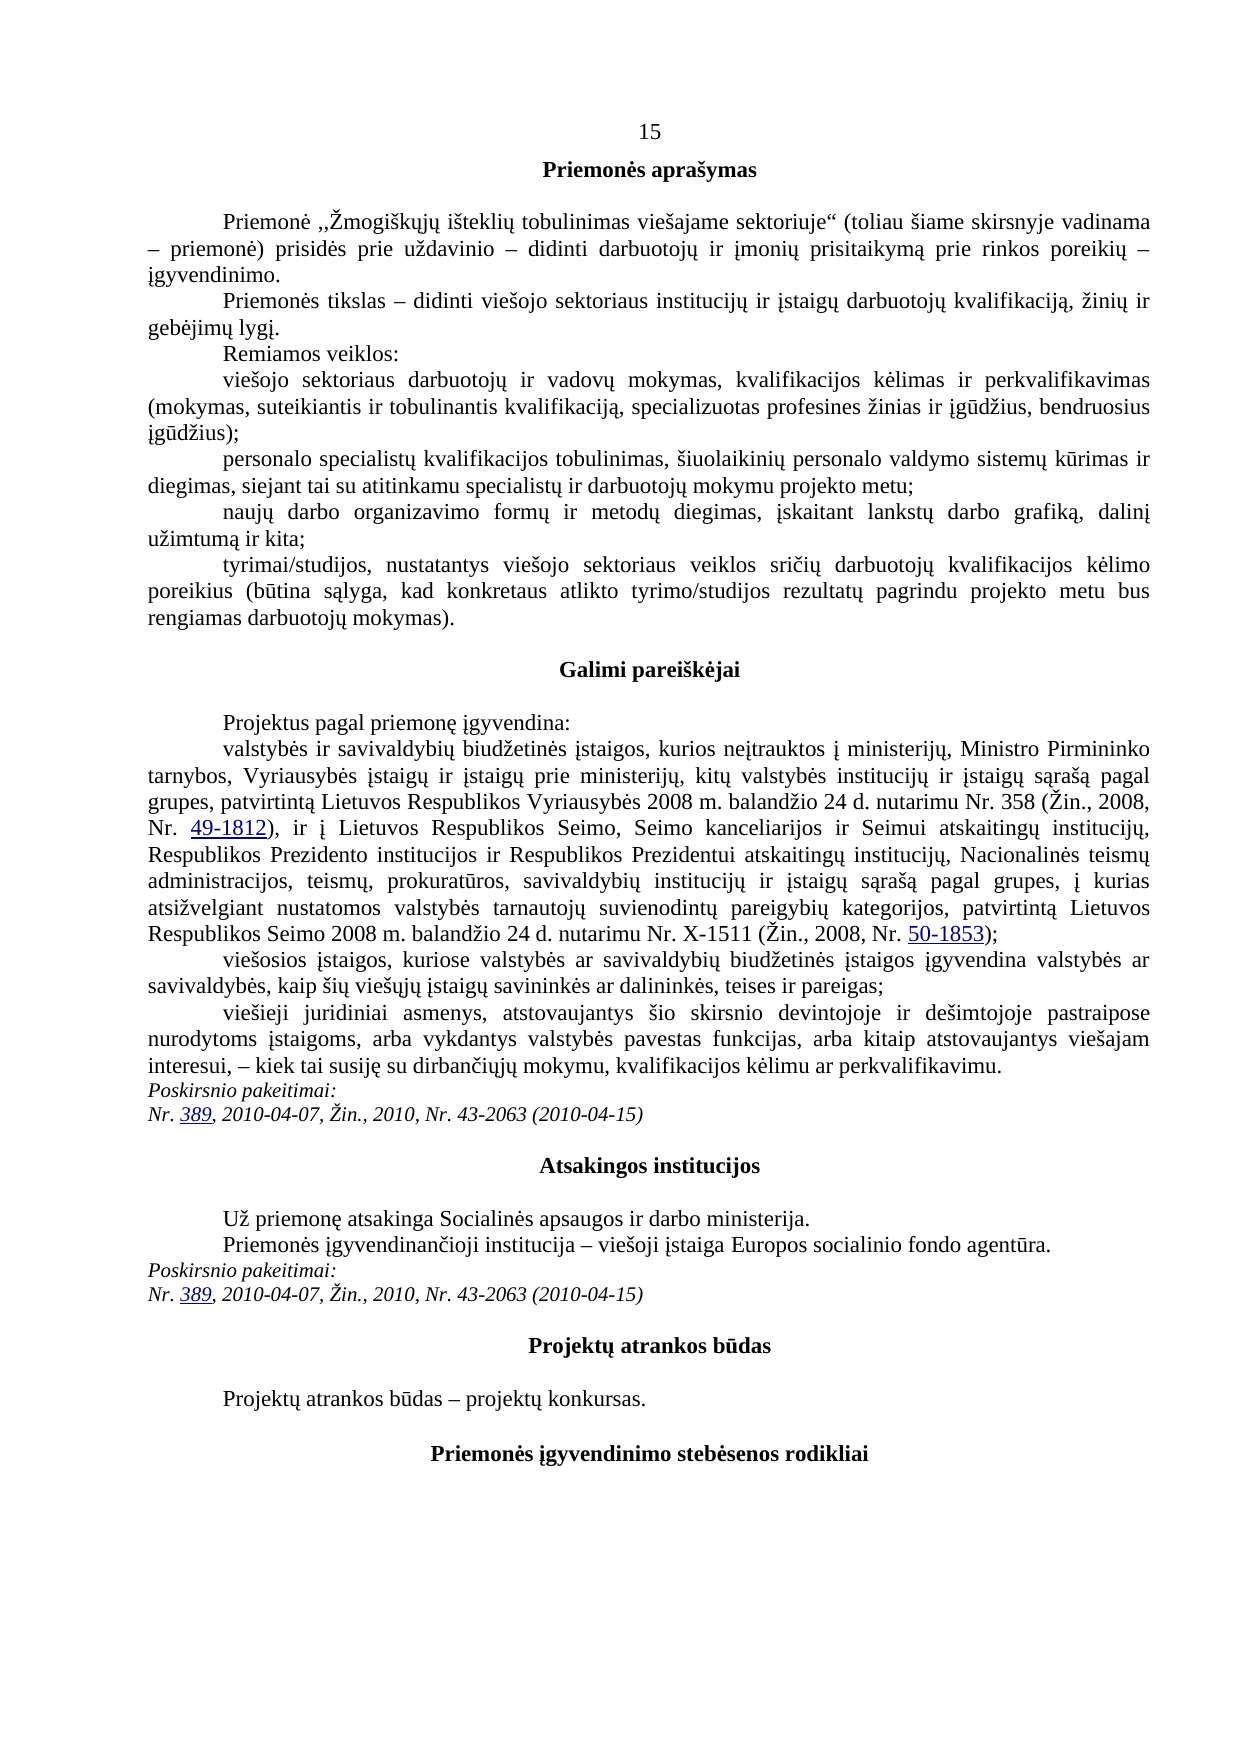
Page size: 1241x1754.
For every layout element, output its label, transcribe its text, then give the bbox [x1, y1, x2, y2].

text Projektų atrankos būdas [148, 1332, 1152, 1359]
text personalo specialistų kvalifikacijos tobulinimas, šiuolaikinių personalo valdymo sistemų kūrimas ir diegimas, siejant tai su atitinkamu specialistų ir darbuotojų mokymu projekto metu; [148, 446, 1152, 498]
text Priemonė ,,Žmogiškųjų išteklių tobulinimas viešajame sektoriuje“ (toliau šiame skirsnyje vadinama – priemonė) prisidės prie uždavinio – didinti darbuotojų ir įmonių prisitaikymą prie rinkos poreikių – įgyvendinimo. [148, 208, 1152, 287]
text naujų darbo organizavimo formų ir metodų diegimas, įskaitant lankstų darbo grafiką, dalinį užimtumą ir kita; [148, 498, 1152, 551]
text viešojo sektoriaus darbuotojų ir vadovų mokymas, kvalifikacijos kėlimas ir perkvalifikavimas (mokymas, suteikiantis ir tobulinantis kvalifikaciją, specializuotas profesines žinias ir įgūdžius, bendruosius įgūdžius); [148, 366, 1152, 446]
text Už priemonę atsakinga Socialinės apsaugos ir darbo ministerija. [148, 1205, 1152, 1232]
text Remiamos veiklos: [148, 340, 1152, 366]
text Poskirsnio pakeitimai: [148, 1258, 1152, 1282]
text tyrimai/studijos, nustatantys viešojo sektoriaus veiklos sričių darbuotojų kvalifikacijos kėlimo poreikius (būtina sąlyga, kad konkretaus atlikto tyrimo/studijos rezultatų pagrindu projekto metu bus rengiamas darbuotojų mokymas). [148, 551, 1152, 630]
text Priemonės įgyvendinimo stebėsenos rodikliai [148, 1440, 1152, 1467]
text viešieji juridiniai asmenys, atstovaujantys šio skirsnio devintojoje ir dešimtojoje pastraipose nurodytoms įstaigoms, arba vykdantys valstybės pavestas funkcijas, arba kitaip atstovaujantys viešajam interesui, – kiek tai susiję su dirbančiųjų mokymu, kvalifikacijos kėlimu ar perkvalifikavimu. [148, 999, 1152, 1078]
text viešosios įstaigos, kuriose valstybės ar savivaldybių biudžetinės įstaigos įgyvendina valstybės ar savivaldybės, kaip šių viešųjų įstaigų savininkės ar dalininkės, teises ir pareigas; [148, 946, 1152, 999]
text valstybės ir savivaldybių biudžetinės įstaigos, kurios neįtrauktos į ministerijų, Ministro Pirmininko tarnybos, Vyriausybės įstaigų ir įstaigų prie ministerijų, kitų valstybės institucijų ir įstaigų sąrašą pagal grupes, patvirtintą Lietuvos Respublikos Vyriausybės 2008 m. balandžio 24 d. nutarimu Nr. 358 (Žin., 2008, Nr. 49-1812), ir į Lietuvos Respublikos Seimo, Seimo kanceliarijos ir Seimui atskaitingų institucijų, Respublikos Prezidento institucijos ir Respublikos Prezidentui atskaitingų institucijų, Nacionalinės teismų administracijos, teismų, prokuratūros, savivaldybių institucijų ir įstaigų sąrašą pagal grupes, į kurias atsižvelgiant nustatomos valstybės tarnautojų suvienodintų pareigybių kategorijos, patvirtintą Lietuvos Respublikos Seimo 2008 m. balandžio 24 d. nutarimu Nr. X-1511 (Žin., 2008, Nr. 50-1853); [148, 735, 1152, 946]
text Poskirsnio pakeitimai: [148, 1078, 1152, 1102]
text Priemonės tikslas – didinti viešojo sektoriaus institucijų ir įstaigų darbuotojų kvalifikaciją, žinių ir gebėjimų lygį. [148, 287, 1152, 340]
text Priemonės įgyvendinančioji institucija – viešoji įstaiga Europos socialinio fondo agentūra. [148, 1232, 1152, 1258]
text Nr. 389, 2010-04-07, Žin., 2010, Nr. 43-2063 (2010-04-15) [148, 1282, 1152, 1306]
text Atsakingos institucijos [148, 1152, 1152, 1179]
text Priemonės aprašymas [148, 156, 1152, 182]
text Projektų atrankos būdas – projektų konkursas. [148, 1385, 1152, 1411]
text Projektus pagal priemonę įgyvendina: [148, 709, 1152, 735]
text Galimi pareiškėjai [148, 656, 1152, 683]
text Nr. 389, 2010-04-07, Žin., 2010, Nr. 43-2063 (2010-04-15) [148, 1102, 1152, 1126]
